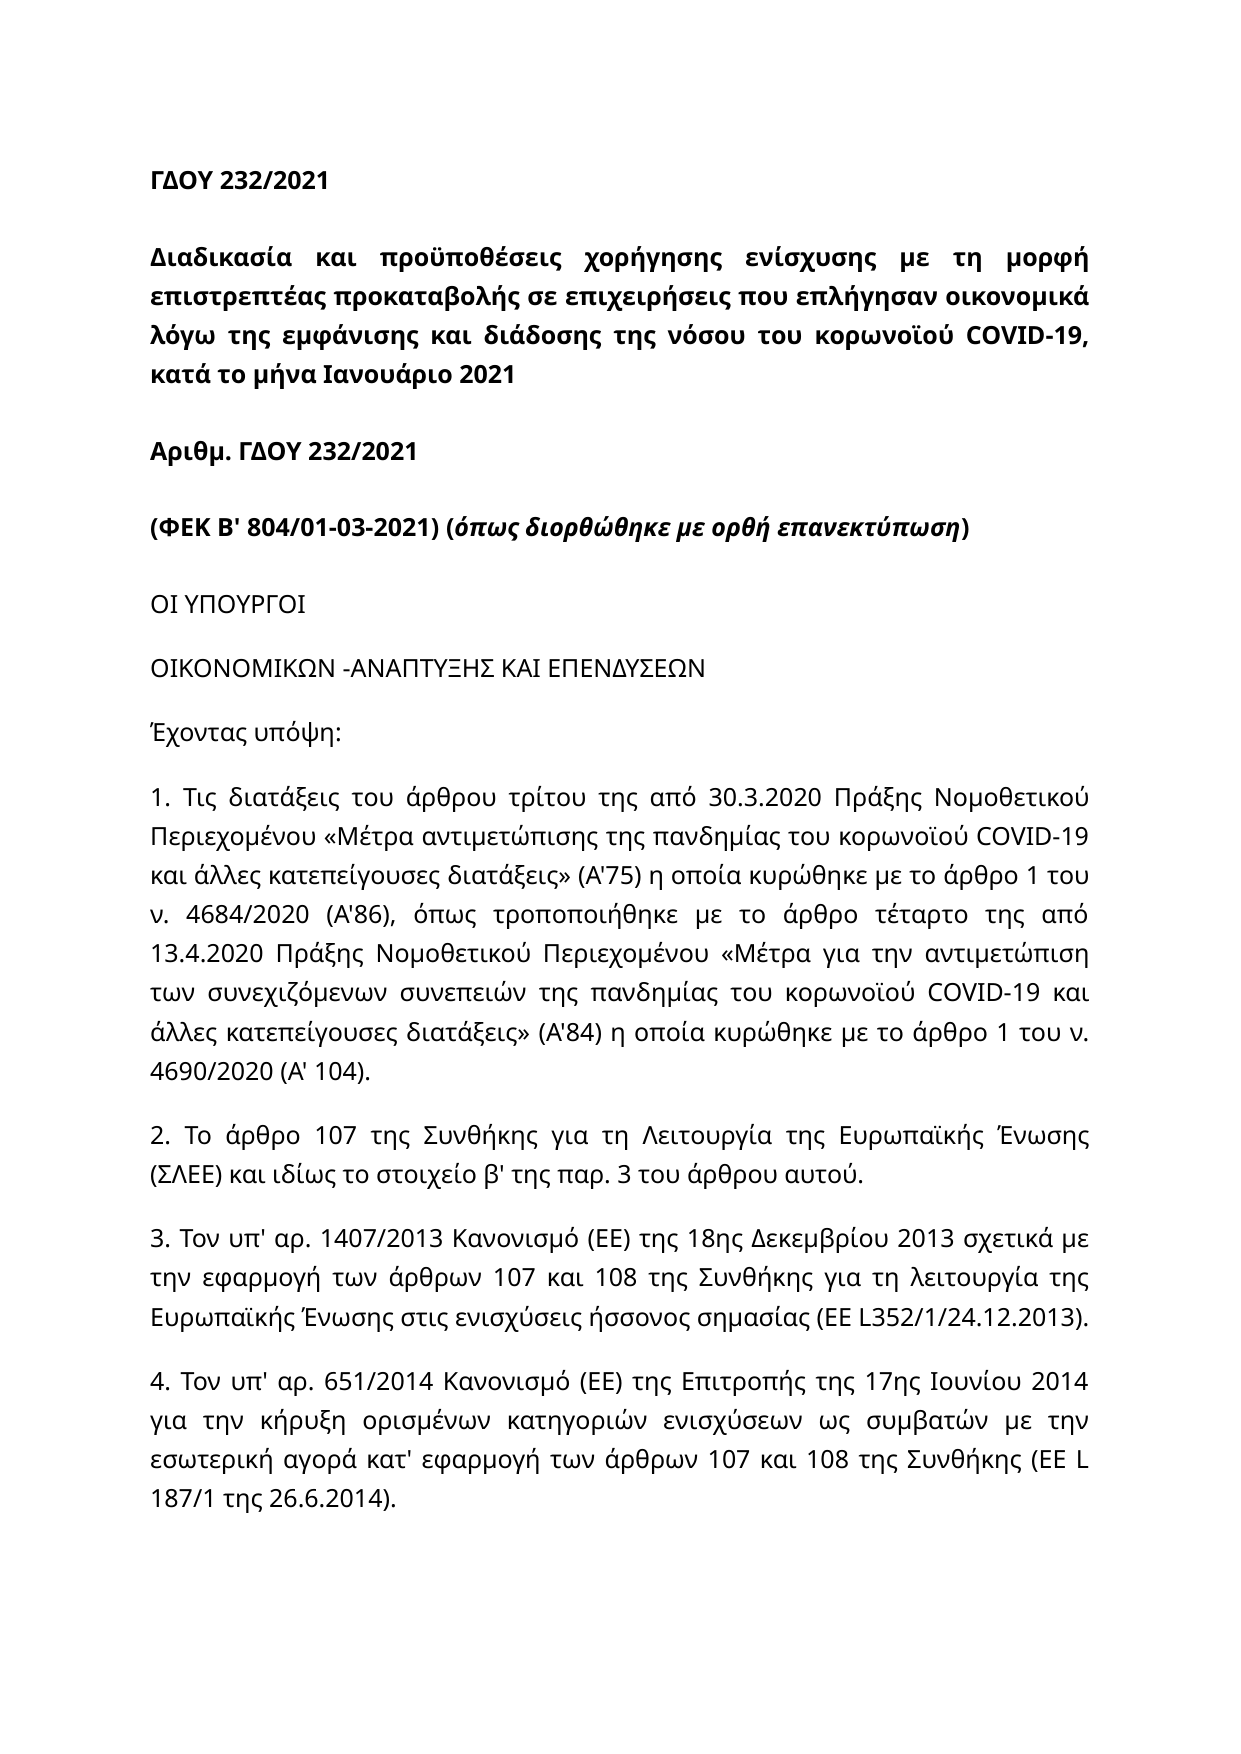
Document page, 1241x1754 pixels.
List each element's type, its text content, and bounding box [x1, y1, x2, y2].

text Έχοντας υπόψη: [150, 715, 1090, 749]
title ΓΔΟΥ 232/2021 [150, 162, 1090, 197]
text ΟΙ ΥΠΟΥΡΓΟΙ [150, 587, 1090, 621]
title Αριθμ. ΓΔΟΥ 232/2021 [150, 433, 1090, 467]
text 2. Το άρθρο 107 της Συνθήκης για τη Λειτουργία της Ευρωπαϊκής Ένωσης (ΣΛΕΕ) και ιδίως το στοιχείο β' της παρ. 3 του άρθρου αυτού. [150, 1117, 1090, 1191]
title (ΦΕΚ Β' 804/01-03-2021) (όπως διορθώθηκε με ορθή επανεκτύπωση) [150, 510, 1090, 544]
text 1. Τις διατάξεις του άρθρου τρίτου της από 30.3.2020 Πράξης Νομοθετικού Περιεχομένου «Μέτρα αντιμετώπισης της πανδημίας του κορωνοϊού COVID-19 και άλλες κατεπείγουσες διατάξεις» (Α'75) η οποία κυρώθηκε με το άρθρο 1 του ν. 4684/2020 (Α'86), όπως τροποποιήθηκε με το άρθρο τέταρτο της από 13.4.2020 Πράξης Νομοθετικού Περιεχομένου «Μέτρα για την αντιμετώπιση των συνεχιζόμενων συνεπειών της πανδημίας του κορωνοϊού COVID-19 και άλλες κατεπείγουσες διατάξεις» (Α'84) η οποία κυρώθηκε με το άρθρο 1 του ν. 4690/2020 (Α' 104). [150, 779, 1090, 1087]
text 3. Τον υπ' αρ. 1407/2013 Κανονισμό (ΕΕ) της 18ης Δεκεμβρίου 2013 σχετικά με την εφαρμογή των άρθρων 107 και 108 της Συνθήκης για τη λειτουργία της Ευρωπαϊκής Ένωσης στις ενισχύσεις ήσσονος σημασίας (ΕΕ L352/1/24.12.2013). [150, 1221, 1090, 1333]
text 4. Τον υπ' αρ. 651/2014 Κανονισμό (ΕΕ) της Επιτροπής της 17ης Ιουνίου 2014 για την κήρυξη ορισμένων κατηγοριών ενισχύσεων ως συμβατών με την εσωτερική αγορά κατ' εφαρμογή των άρθρων 107 και 108 της Συνθήκης (ΕΕ L 187/1 της 26.6.2014). [150, 1363, 1090, 1515]
text ΟΙΚΟΝΟΜΙΚΩΝ -ΑΝΑΠΤΥΞΗΣ ΚΑΙ ΕΠΕΝΔΥΣΕΩΝ [150, 651, 1090, 685]
title Διαδικασία και προϋποθέσεις χορήγησης ενίσχυσης με τη μορφή επιστρεπτέας προκαταβολής σε επιχειρήσεις που επλήγησαν οικονομικά λόγω της εμφάνισης και διάδοσης της νόσου του κορωνοϊού COVID-19, κατά το μήνα Ιανουάριο 2021 [150, 239, 1090, 391]
